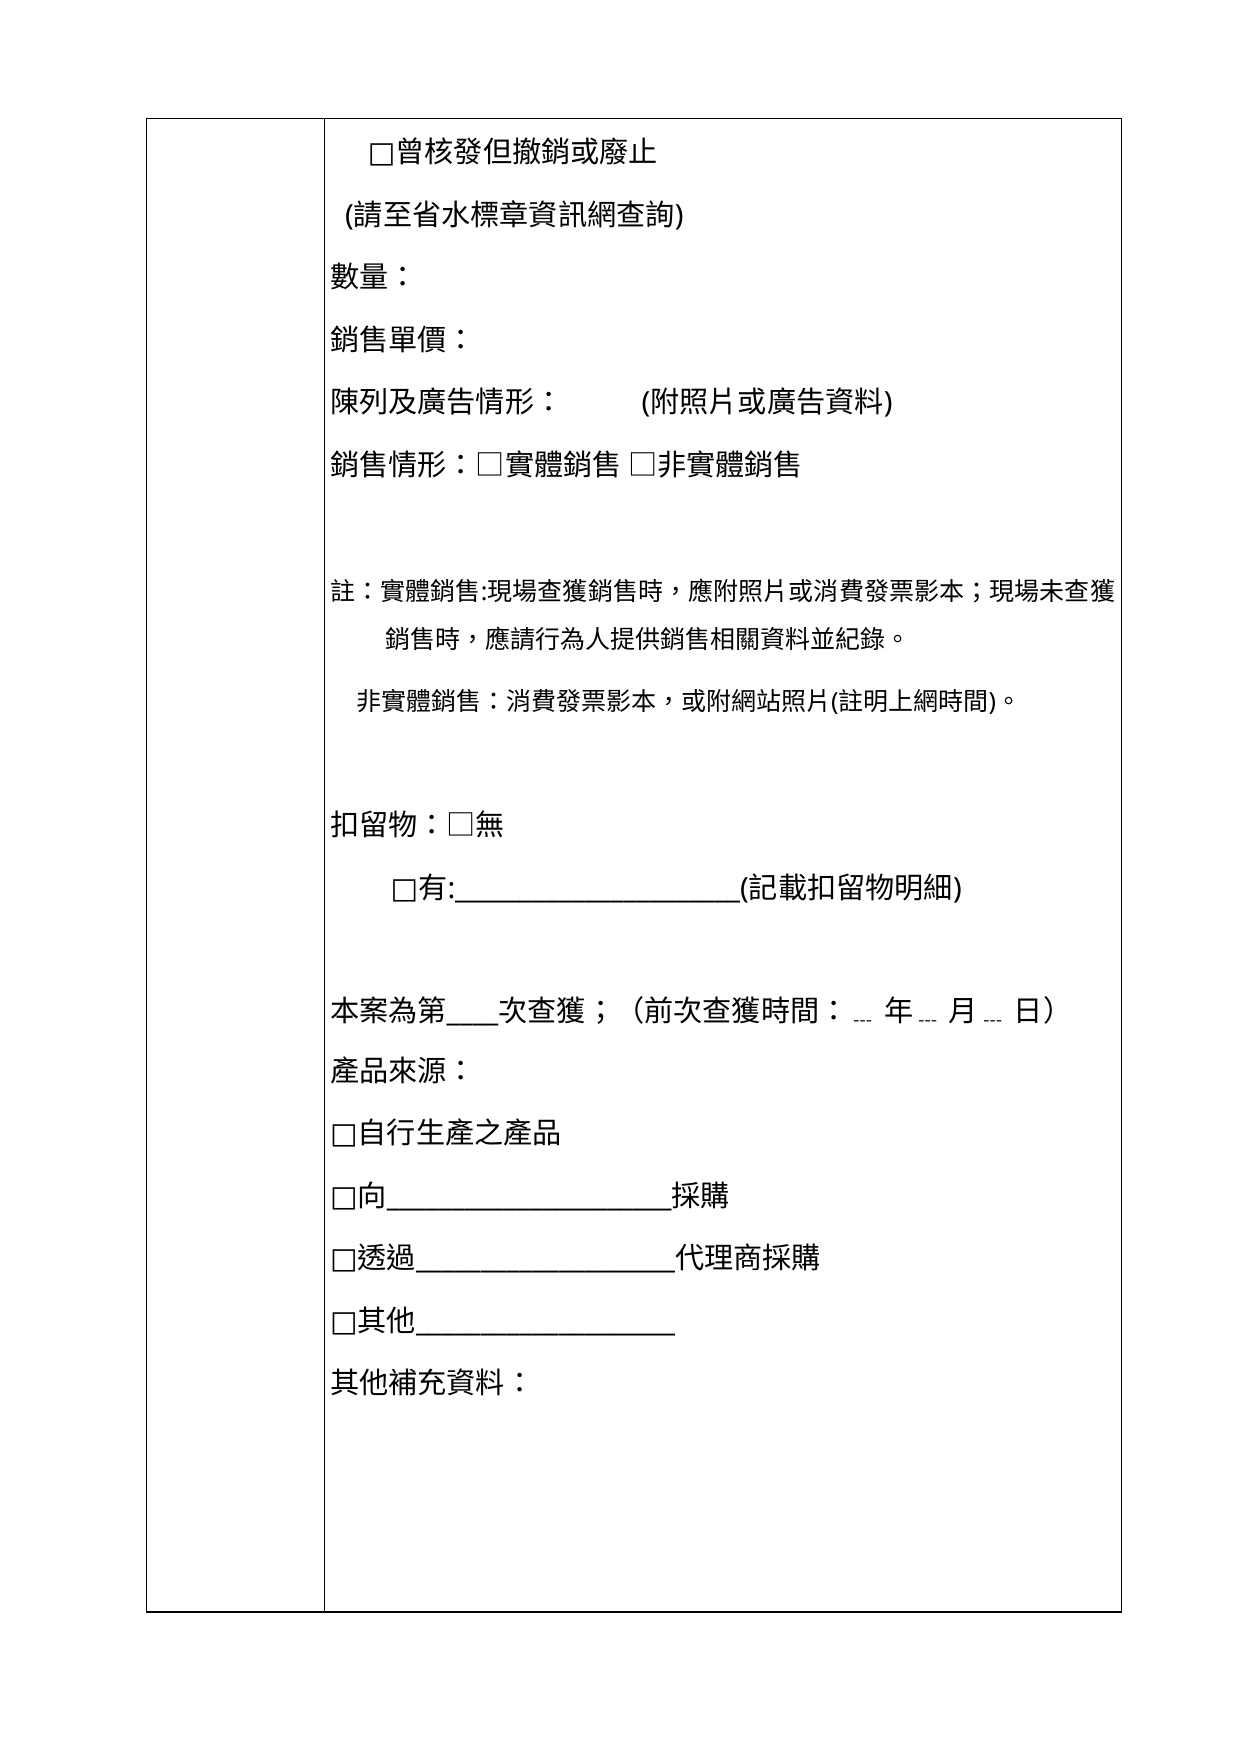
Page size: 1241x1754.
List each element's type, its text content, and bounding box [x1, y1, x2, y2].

table_cell □曾核發但撤銷或廢止 (請至省水標章資訊網查詢) 數量： 銷售單價： 陳列及廣告情形： (附照片或廣告資料) 銷售情形：□實體銷售 □非實體銷售 註：實體銷售:現場查獲銷售時，應附照片或消費發票影本；現場未查獲銷售時，應請行為人提供銷售相關資料並紀錄。 非實體銷售：消費發票影本，或附網站照片(註明上網時間)。 扣留物：□無 □有:______________________(記載扣留物明細) 本案為第____次查獲；（前次查獲時間：﹍ 年﹍ 月﹍ 日） 產品來源： □自行生產之產品 □向______________________採購 □透過____________________代理商採購 □其他____________________ 其他補充資料： [325, 119, 1121, 1611]
table_cell [147, 119, 324, 1611]
